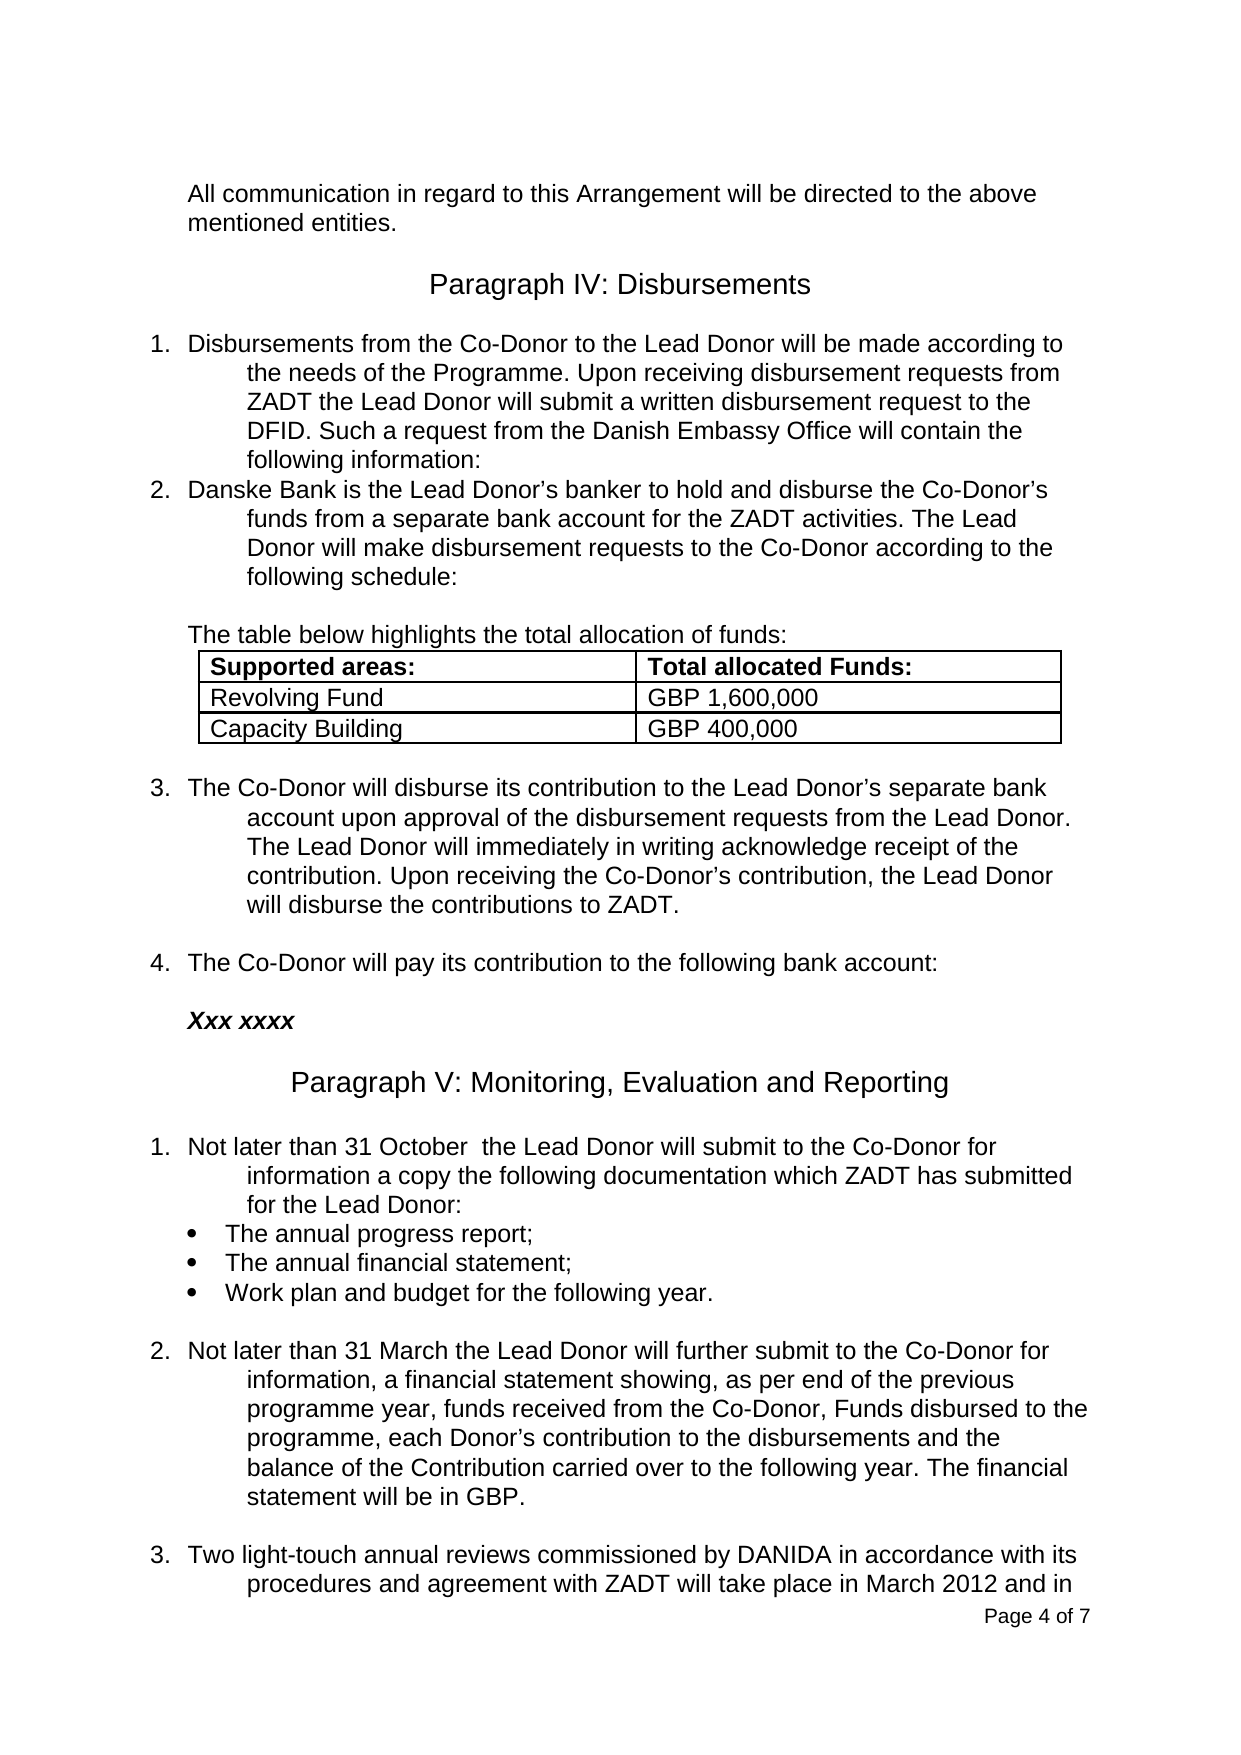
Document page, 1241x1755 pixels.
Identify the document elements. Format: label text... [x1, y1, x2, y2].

table_cell Capacity Building [200, 714, 635, 742]
list Disbursements from the Co-Donor to the Lead Donor will be made according to the needs of the Programme. Upon receiving disbursement requests from ZADT the Lead Donor will submit a written disbursement request to the DFID. Such a request from the Danish Embassy Office will contain the following information: [150, 329, 1090, 475]
list The annual progress report; [187, 1219, 1090, 1248]
text Paragraph IV: Disbursements [150, 267, 1090, 300]
text All communication in regard to this Arrangement will be directed to the above mentioned entities. [187, 179, 1090, 237]
list Not later than 31 March the Lead Donor will further submit to the Co-Donor for information, a financial statement showing, as per end of the previous programme year, funds received from the Co-Donor, Funds disbursed to the programme, each Donor’s contribution to the disbursements and the balance of the Contribution carried over to the following year. The financial statement will be in GBP. [150, 1336, 1090, 1511]
list The Co-Donor will pay its contribution to the following bank account: [150, 948, 1090, 978]
table_header Supported areas: [200, 652, 635, 681]
table_cell Revolving Fund [200, 683, 635, 711]
list The Co-Donor will disburse its contribution to the Lead Donor’s separate bank account upon approval of the disbursement requests from the Lead Donor. The Lead Donor will immediately in writing acknowledge receipt of the contribution. Upon receiving the Co-Donor’s contribution, the Lead Donor will disburse the contributions to ZADT. [150, 773, 1090, 919]
list Not later than 31 October the Lead Donor will submit to the Co-Donor for information a copy the following documentation which ZADT has submitted for the Lead Donor: [150, 1132, 1090, 1219]
list Danske Bank is the Lead Donor’s banker to hold and disburse the Co-Donor’s funds from a separate bank account for the ZADT activities. The Lead Donor will make disbursement requests to the Co-Donor according to the following schedule: [150, 475, 1090, 591]
table_cell GBP 1,600,000 [637, 683, 1060, 711]
table_header Total allocated Funds: [637, 652, 1060, 681]
text The table below highlights the total allocation of funds: [187, 621, 1090, 650]
text Paragraph V: Monitoring, Evaluation and Reporting [150, 1065, 1090, 1098]
list Two light-touch annual reviews commissioned by DANIDA in accordance with its procedures and agreement with ZADT will take place in March 2012 and in [150, 1540, 1090, 1598]
list Work plan and budget for the following year. [187, 1278, 1090, 1307]
list The annual financial statement; [187, 1248, 1090, 1278]
table_cell GBP 400,000 [637, 714, 1060, 742]
text Xxx xxxx [187, 1006, 1090, 1036]
